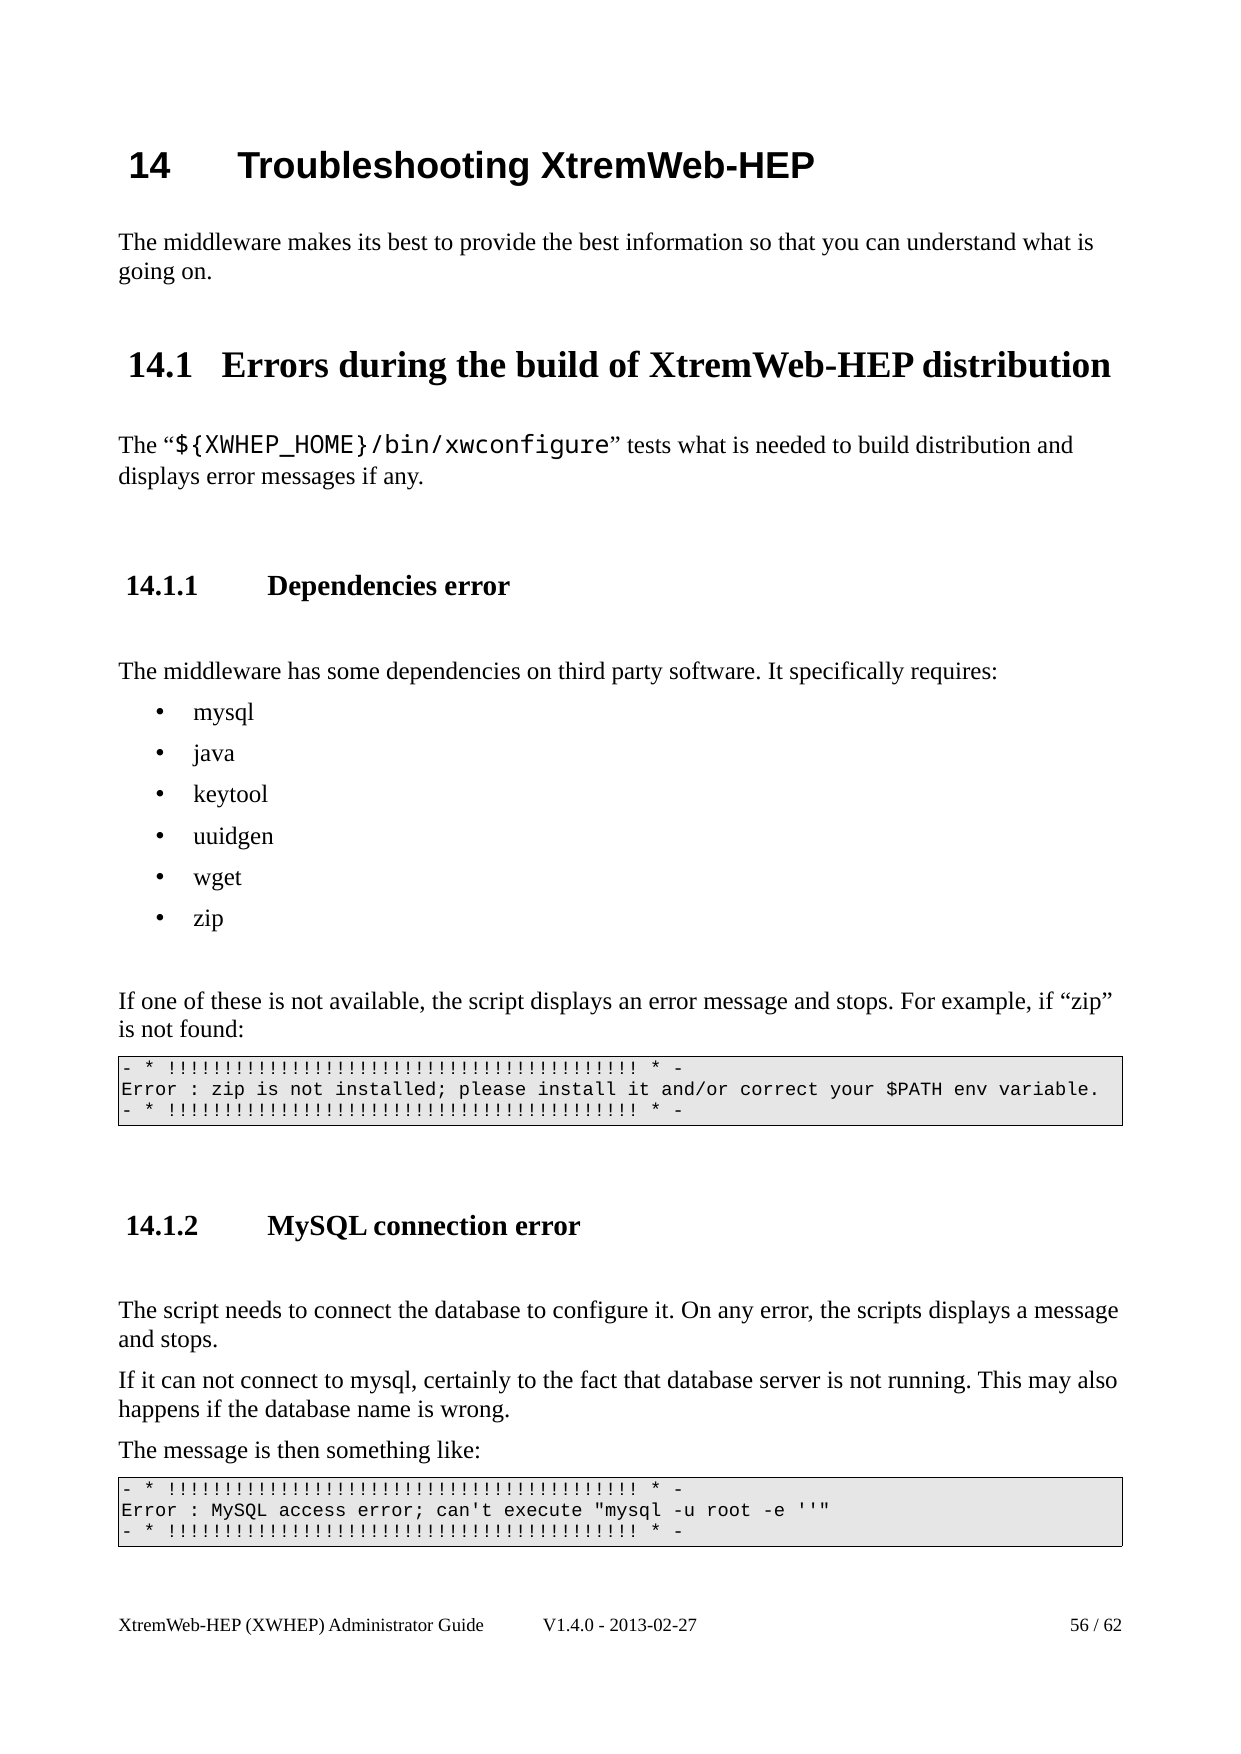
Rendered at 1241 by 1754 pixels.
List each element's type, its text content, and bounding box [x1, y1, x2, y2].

text The middleware makes its best to provide the best information so that you can understand what is going on. [118, 227, 1122, 285]
text The message is then something like: [118, 1435, 1122, 1464]
subtitle Errors during the build of XtremWeb-HEP distribution [118, 342, 1122, 386]
text - * !!!!!!!!!!!!!!!!!!!!!!!!!!!!!!!!!!!!!!!!!! * - [119, 1478, 1122, 1498]
subtitle Dependencies error [118, 568, 1122, 602]
text - * !!!!!!!!!!!!!!!!!!!!!!!!!!!!!!!!!!!!!!!!!! * - [119, 1519, 1122, 1546]
text If it can not connect to mysql, certainly to the fact that database server is not running. This may also happens if the database name is wrong. [118, 1365, 1122, 1423]
text The middleware has some dependencies on third party software. It specifically requires: [118, 656, 1122, 684]
list zip [156, 903, 1122, 932]
list wget [156, 862, 1122, 891]
subtitle MySQL connection error [118, 1208, 1122, 1242]
text - * !!!!!!!!!!!!!!!!!!!!!!!!!!!!!!!!!!!!!!!!!! * - [119, 1057, 1122, 1077]
list keytool [156, 779, 1122, 808]
text The script needs to connect the database to configure it. On any error, the scripts displays a message and stops. [118, 1295, 1122, 1353]
text - * !!!!!!!!!!!!!!!!!!!!!!!!!!!!!!!!!!!!!!!!!! * - [119, 1098, 1122, 1125]
list mysql [156, 697, 1122, 726]
list java [156, 738, 1122, 767]
list uuidgen [156, 821, 1122, 849]
text The “${XWHEP_HOME}/bin/xwconfigure” tests what is needed to build distribution and displays error messages if any. [118, 427, 1122, 490]
text If one of these is not available, the script displays an error message and stops. For example, if “zip” is not found: [118, 986, 1122, 1043]
text Error : MySQL access error; can't execute "mysql -u root -e ''" [119, 1498, 1122, 1519]
text Error : zip is not installed; please install it and/or correct your $PATH env variable. [119, 1077, 1122, 1098]
subtitle Troubleshooting XtremWeb-HEP [118, 143, 1122, 186]
